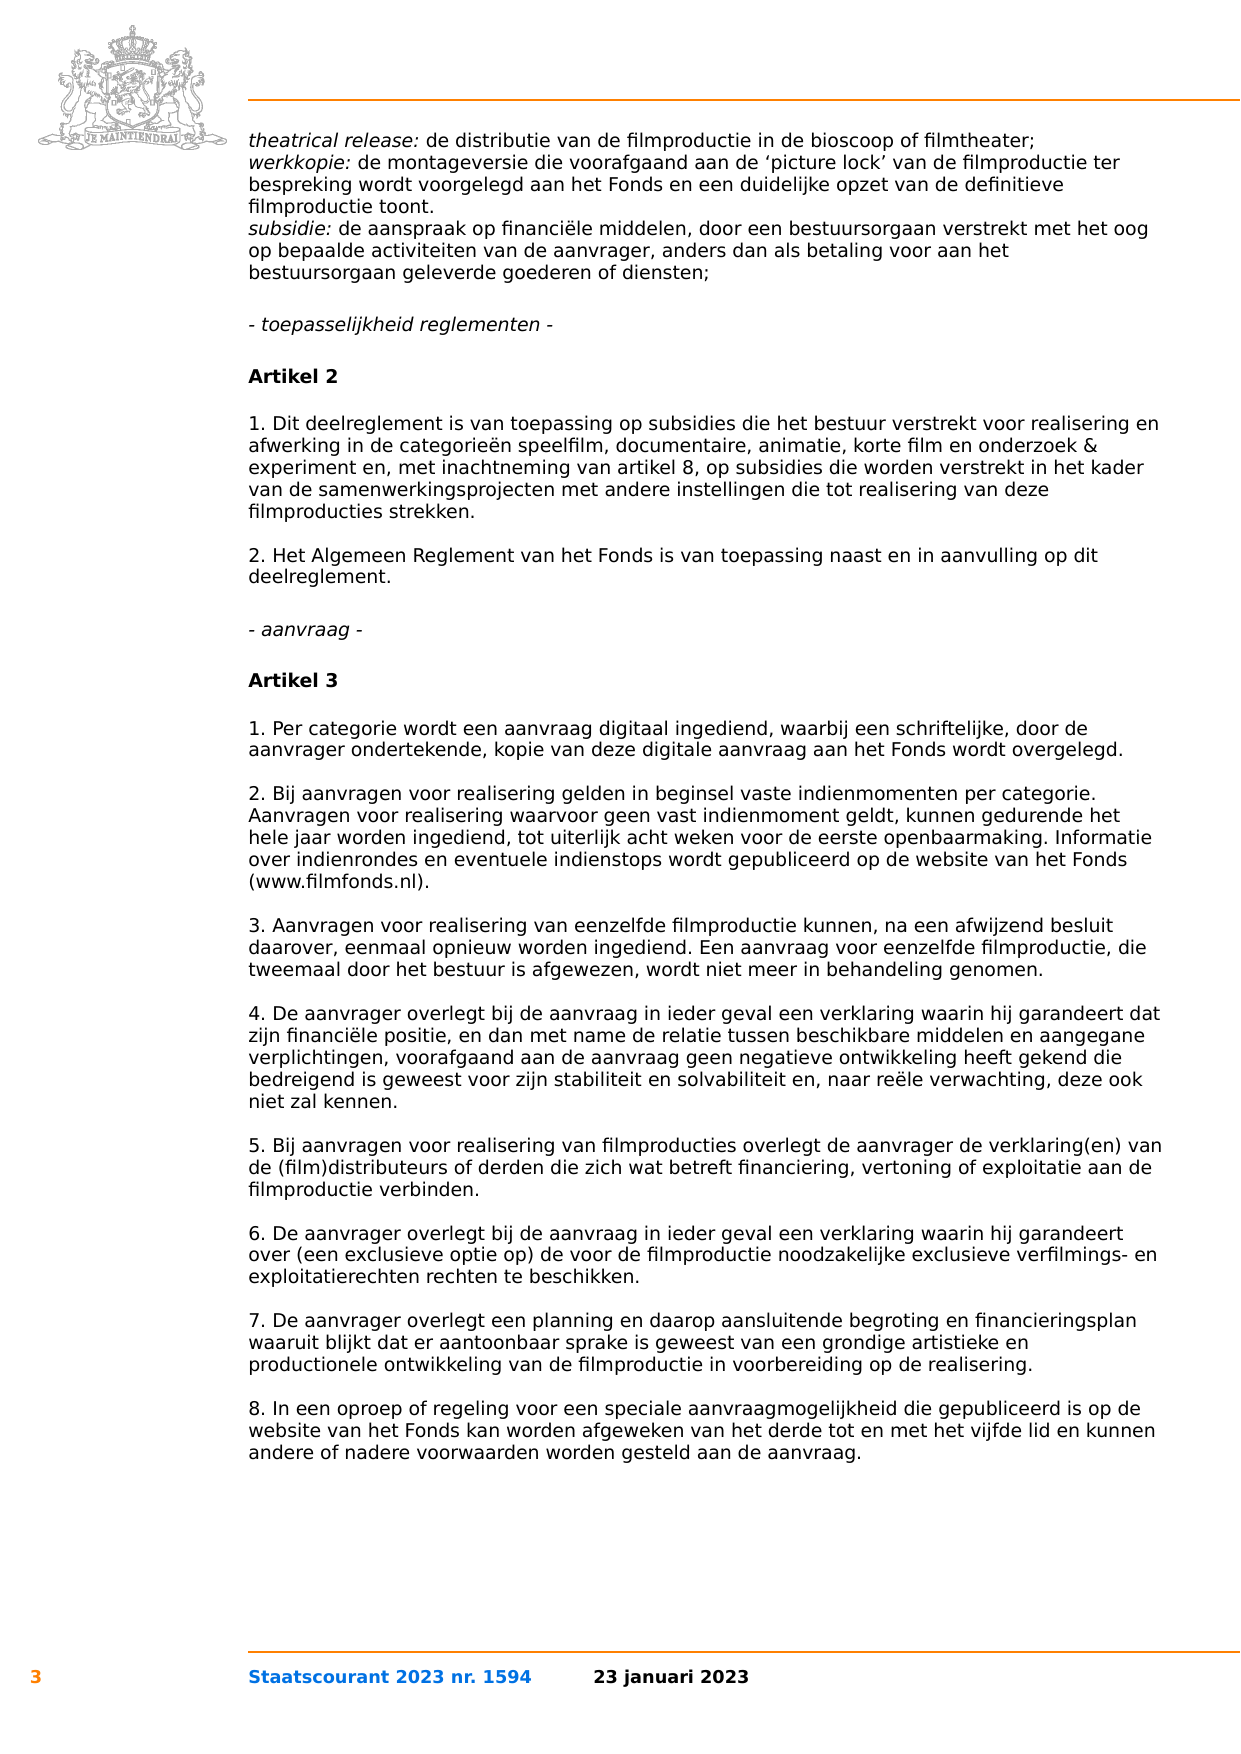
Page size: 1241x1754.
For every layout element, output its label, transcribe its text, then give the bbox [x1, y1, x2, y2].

text theatrical release: de distributie van de filmproductie in de bioscoop of filmtheater; [248, 130, 1163, 152]
text 1. Per categorie wordt een aanvraag digitaal ingediend, waarbij een schriftelijke, door de aanvrager ondertekende, kopie van deze digitale aanvraag aan het Fonds wordt overgelegd. [248, 717, 1163, 761]
subtitle Artikel 2 [248, 366, 1163, 388]
subtitle - aanvraag - [248, 618, 1163, 640]
picture [38, 25, 227, 150]
text 2. Het Algemeen Reglement van het Fonds is van toepassing naast en in aanvulling op dit deelreglement. [248, 544, 1163, 588]
text werkkopie: de montageversie die voorafgaand aan de ‘picture lock’ van de filmproductie ter bespreking wordt voorgelegd aan het Fonds en een duidelijke opzet van de definitieve filmproductie toont. [248, 152, 1163, 218]
text 5. Bij aanvragen voor realisering van filmproducties overlegt de aanvrager de verklaring(en) van de (film)distributeurs of derden die zich wat betreft financiering, vertoning of exploitatie aan de filmproductie verbinden. [248, 1134, 1163, 1201]
text 3. Aanvragen voor realisering van eenzelfde filmproductie kunnen, na een afwijzend besluit daarover, eenmaal opnieuw worden ingediend. Een aanvraag voor eenzelfde filmproductie, die tweemaal door het bestuur is afgewezen, wordt niet meer in behandeling genomen. [248, 915, 1163, 981]
subtitle - toepasselijkheid reglementen - [248, 314, 1163, 336]
subtitle Artikel 3 [248, 670, 1163, 692]
text 1. Dit deelreglement is van toepassing op subsidies die het bestuur verstrekt voor realisering en afwerking in de categorieën speelfilm, documentaire, animatie, korte film en onderzoek & experiment en, met inachtneming van artikel 8, op subsidies die worden verstrekt in het kader van de samenwerkingsprojecten met andere instellingen die tot realisering van deze filmproducties strekken. [248, 413, 1163, 523]
text 4. De aanvrager overlegt bij de aanvraag in ieder geval een verklaring waarin hij garandeert dat zijn financiële positie, en dan met name de relatie tussen beschikbare middelen en aangegane verplichtingen, voorafgaand aan de aanvraag geen negatieve ontwikkeling heeft gekend die bedreigend is geweest voor zijn stabiliteit en solvabiliteit en, naar reële verwachting, deze ook niet zal kennen. [248, 1003, 1163, 1113]
text 6. De aanvrager overlegt bij de aanvraag in ieder geval een verklaring waarin hij garandeert over (een exclusieve optie op) de voor de filmproductie noodzakelijke exclusieve verfilmings- en exploitatierechten rechten te beschikken. [248, 1222, 1163, 1288]
text subsidie: de aanspraak op financiële middelen, door een bestuursorgaan verstrekt met het oog op bepaalde activiteiten van de aanvrager, anders dan als betaling voor aan het bestuursorgaan geleverde goederen of diensten; [248, 218, 1163, 284]
text 2. Bij aanvragen voor realisering gelden in beginsel vaste indienmomenten per categorie. Aanvragen voor realisering waarvoor geen vast indienmoment geldt, kunnen gedurende het hele jaar worden ingediend, tot uiterlijk acht weken voor de eerste openbaarmaking. Informatie over indienrondes en eventuele indienstops wordt gepubliceerd op de website van het Fonds (www.filmfonds.nl). [248, 783, 1163, 893]
text 7. De aanvrager overlegt een planning en daarop aansluitende begroting en financieringsplan waaruit blijkt dat er aantoonbaar sprake is geweest van een grondige artistieke en productionele ontwikkeling van de filmproductie in voorbereiding op de realisering. [248, 1310, 1163, 1376]
text 8. In een oproep of regeling voor een speciale aanvraagmogelijkheid die gepubliceerd is op de website van het Fonds kan worden afgeweken van het derde tot en met het vijfde lid en kunnen andere of nadere voorwaarden worden gesteld aan de aanvraag. [248, 1398, 1163, 1464]
